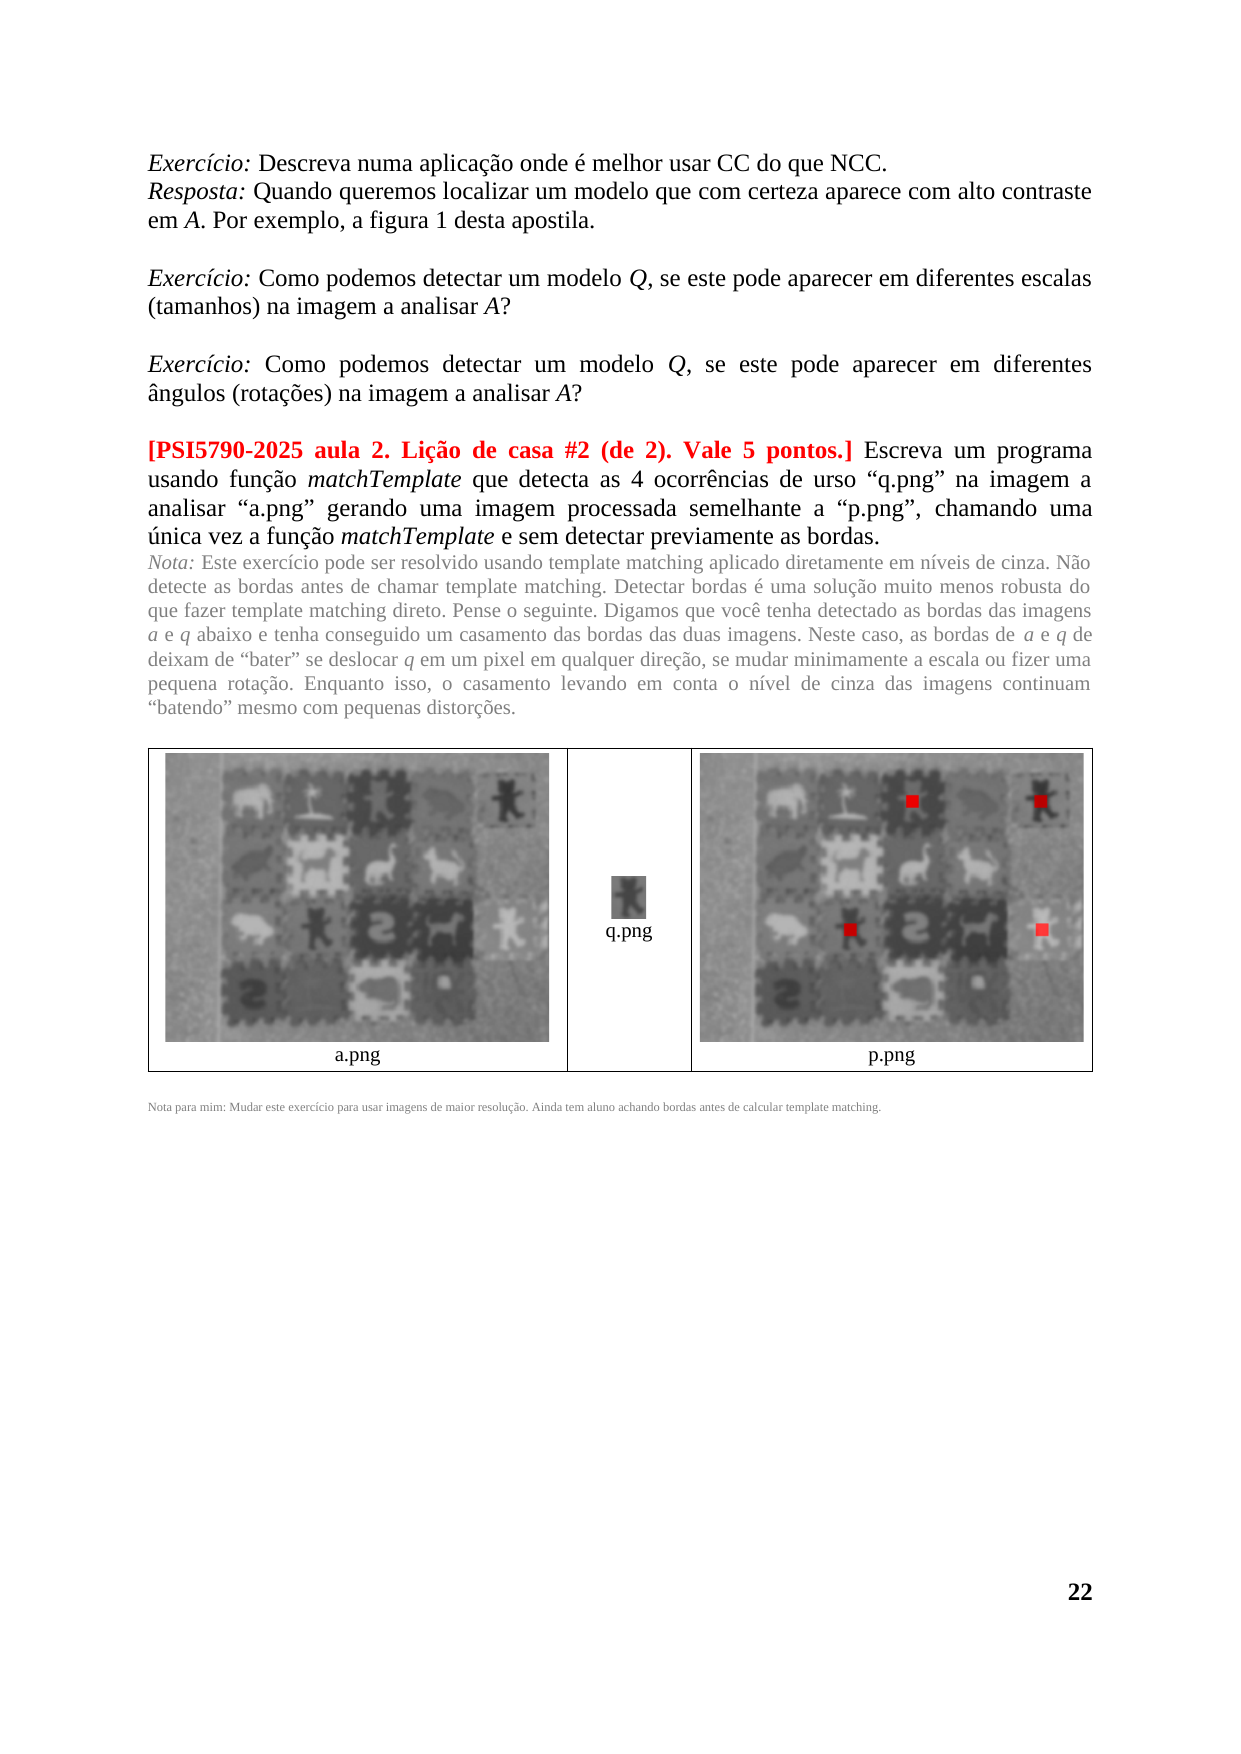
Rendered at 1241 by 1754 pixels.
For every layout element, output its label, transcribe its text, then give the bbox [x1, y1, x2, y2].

picture [611, 876, 647, 919]
text Exercício: Como podemos detectar um modelo Q, se este pode aparecer em diferentes ângulos (rotações) na imagem a analisar A? [148, 349, 1092, 406]
text Exercício: Como podemos detectar um modelo Q, se este pode aparecer em diferentes escalas (tamanhos) na imagem a analisar A? [148, 263, 1092, 320]
text [PSI5790-2025 aula 2. Lição de casa #2 (de 2). Vale 5 pontos.] Escreva um programa usando função matchTemplate que detecta as 4 ocorrências de urso “q.png” na imagem a analisar “a.png” gerando uma imagem processada semelhante a “p.png”, chamando uma única vez a função matchTemplate e sem detectar previamente as bordas. [148, 435, 1092, 550]
text Exercício: Descreva numa aplicação onde é melhor usar CC do que NCC. [148, 148, 1092, 176]
text Resposta: Quando queremos localizar um modelo que com certeza aparece com alto contraste em A. Por exemplo, a figura 1 desta apostila. [148, 176, 1092, 234]
table_header a.png [149, 749, 567, 1071]
picture [165, 753, 550, 1042]
text Nota para mim: Mudar este exercício para usar imagens de maior resolução. Ainda tem aluno achando bordas antes de calcular template matching. [148, 1100, 1092, 1114]
text Nota: Este exercício pode ser resolvido usando template matching aplicado diretamente em níveis de cinza. Não detecte as bordas antes de chamar template matching. Detectar bordas é uma solução muito menos robusta do que fazer template matching direto. Pense o seguinte. Digamos que você tenha detectado as bordas das imagens a e q abaixo e tenha conseguido um casamento das bordas das duas imagens. Neste caso, as bordas de a e q de deixam de “bater” se deslocar q em um pixel em qualquer direção, se mudar minimamente a escala ou fizer uma pequena rotação. Enquanto isso, o casamento levando em conta o nível de cinza das imagens continuam “batendo” mesmo com pequenas distorções. [148, 550, 1092, 719]
table_header q.png [568, 749, 691, 1071]
picture [699, 753, 1084, 1042]
table_header p.png [692, 749, 1092, 1071]
